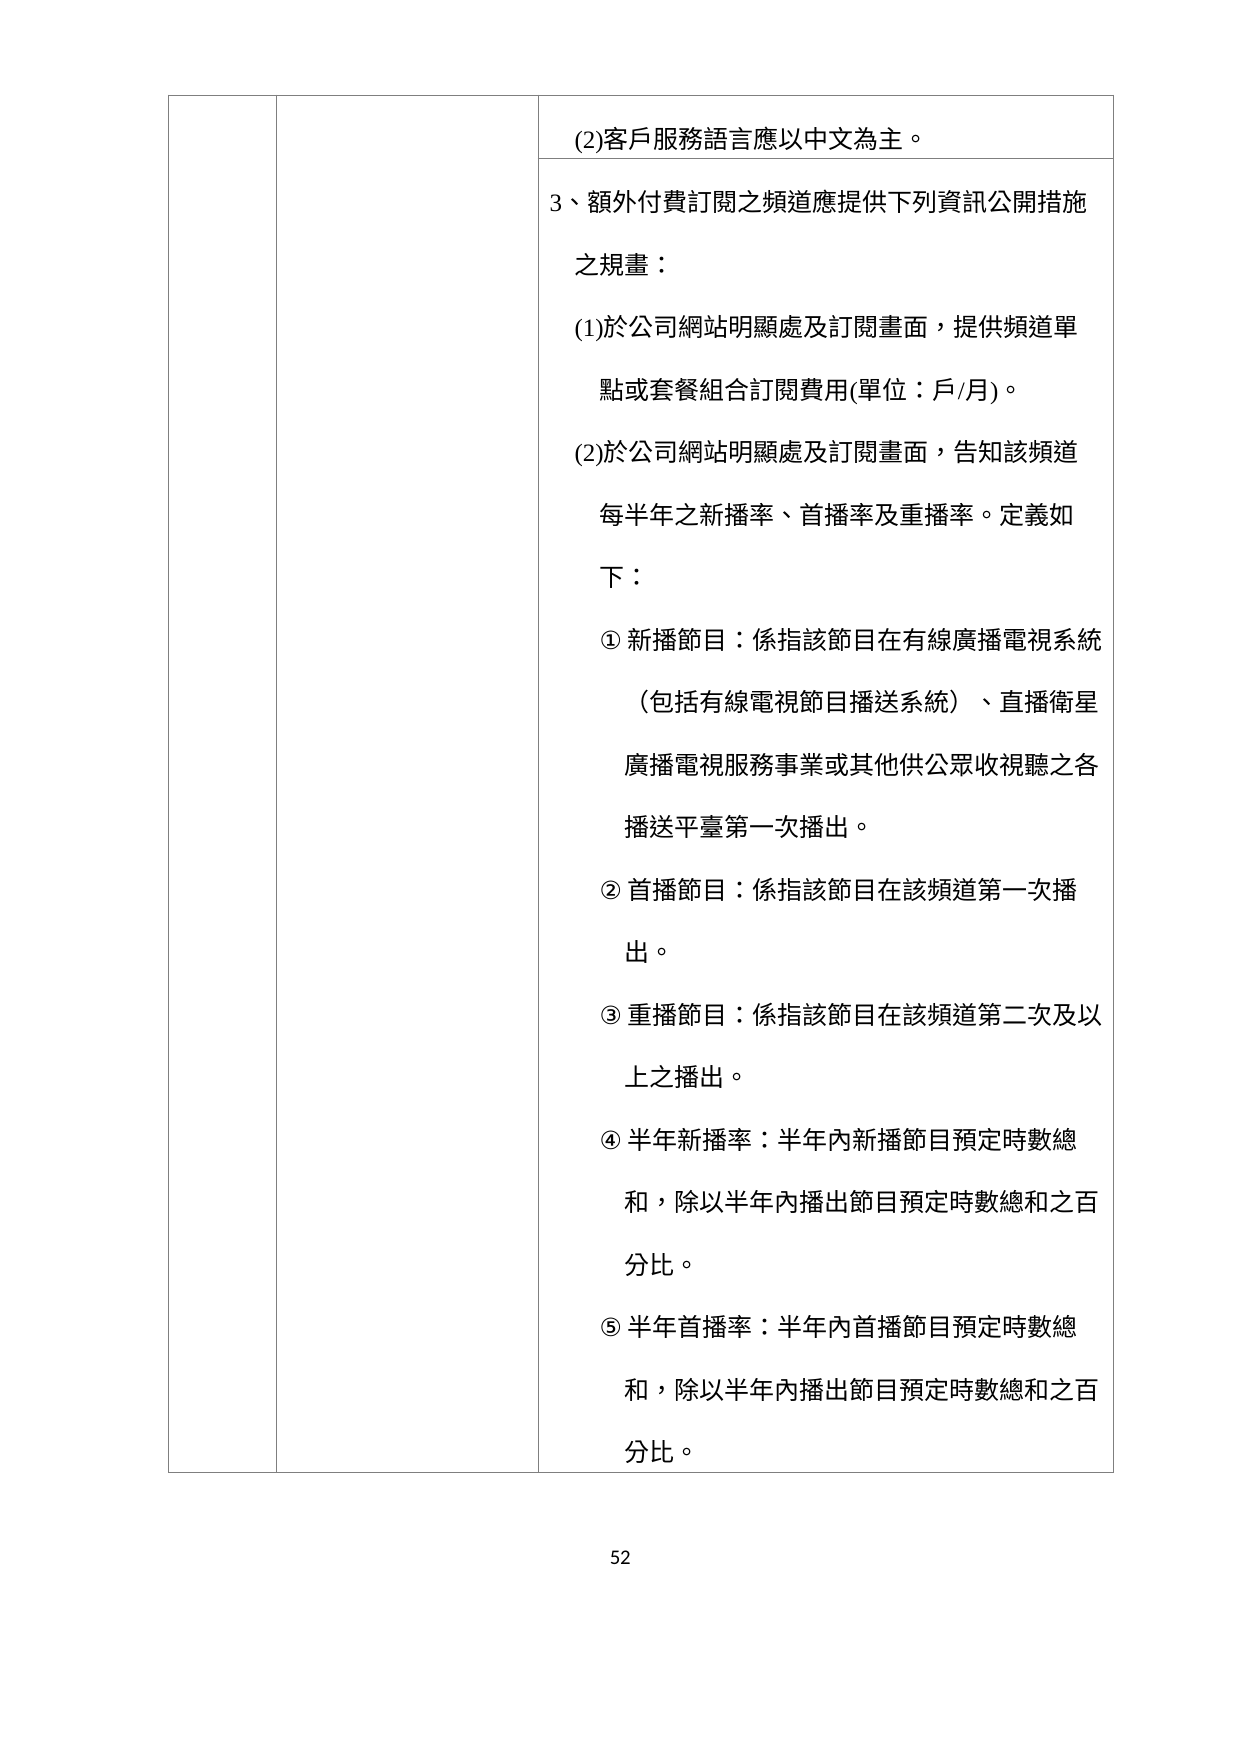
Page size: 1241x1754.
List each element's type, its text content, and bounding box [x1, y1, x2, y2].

table_cell [277, 96, 538, 1472]
table_cell 3、額外付費訂閱之頻道應提供下列資訊公開措施之規畫： (1)於公司網站明顯處及訂閱畫面，提供頻道單點或套餐組合訂閱費用(單位：戶/月)。 (2)於公司網站明顯處及訂閱畫面，告知該頻道每半年之新播率、首播率及重播率。定義如下： ①新播節目：係指該節目在有線廣播電視系統（包括有線電視節目播送系統）、直播衛星廣播電視服務事業或其他供公眾收視聽之各播送平臺第一次播出。 ②首播節目：係指該節目在該頻道第一次播出。 ③重播節目：係指該節目在該頻道第二次及以上之播出。 ④半年新播率：半年內新播節目預定時數總和，除以半年內播出節目預定時數總和之百分比。 ⑤半年首播率：半年內首播節目預定時數總和，除以半年內播出節目預定時數總和之百分比。 [539, 159, 1113, 1472]
table_cell (2)客戶服務語言應以中文為主。 [539, 96, 1113, 158]
table_cell [169, 96, 276, 1472]
